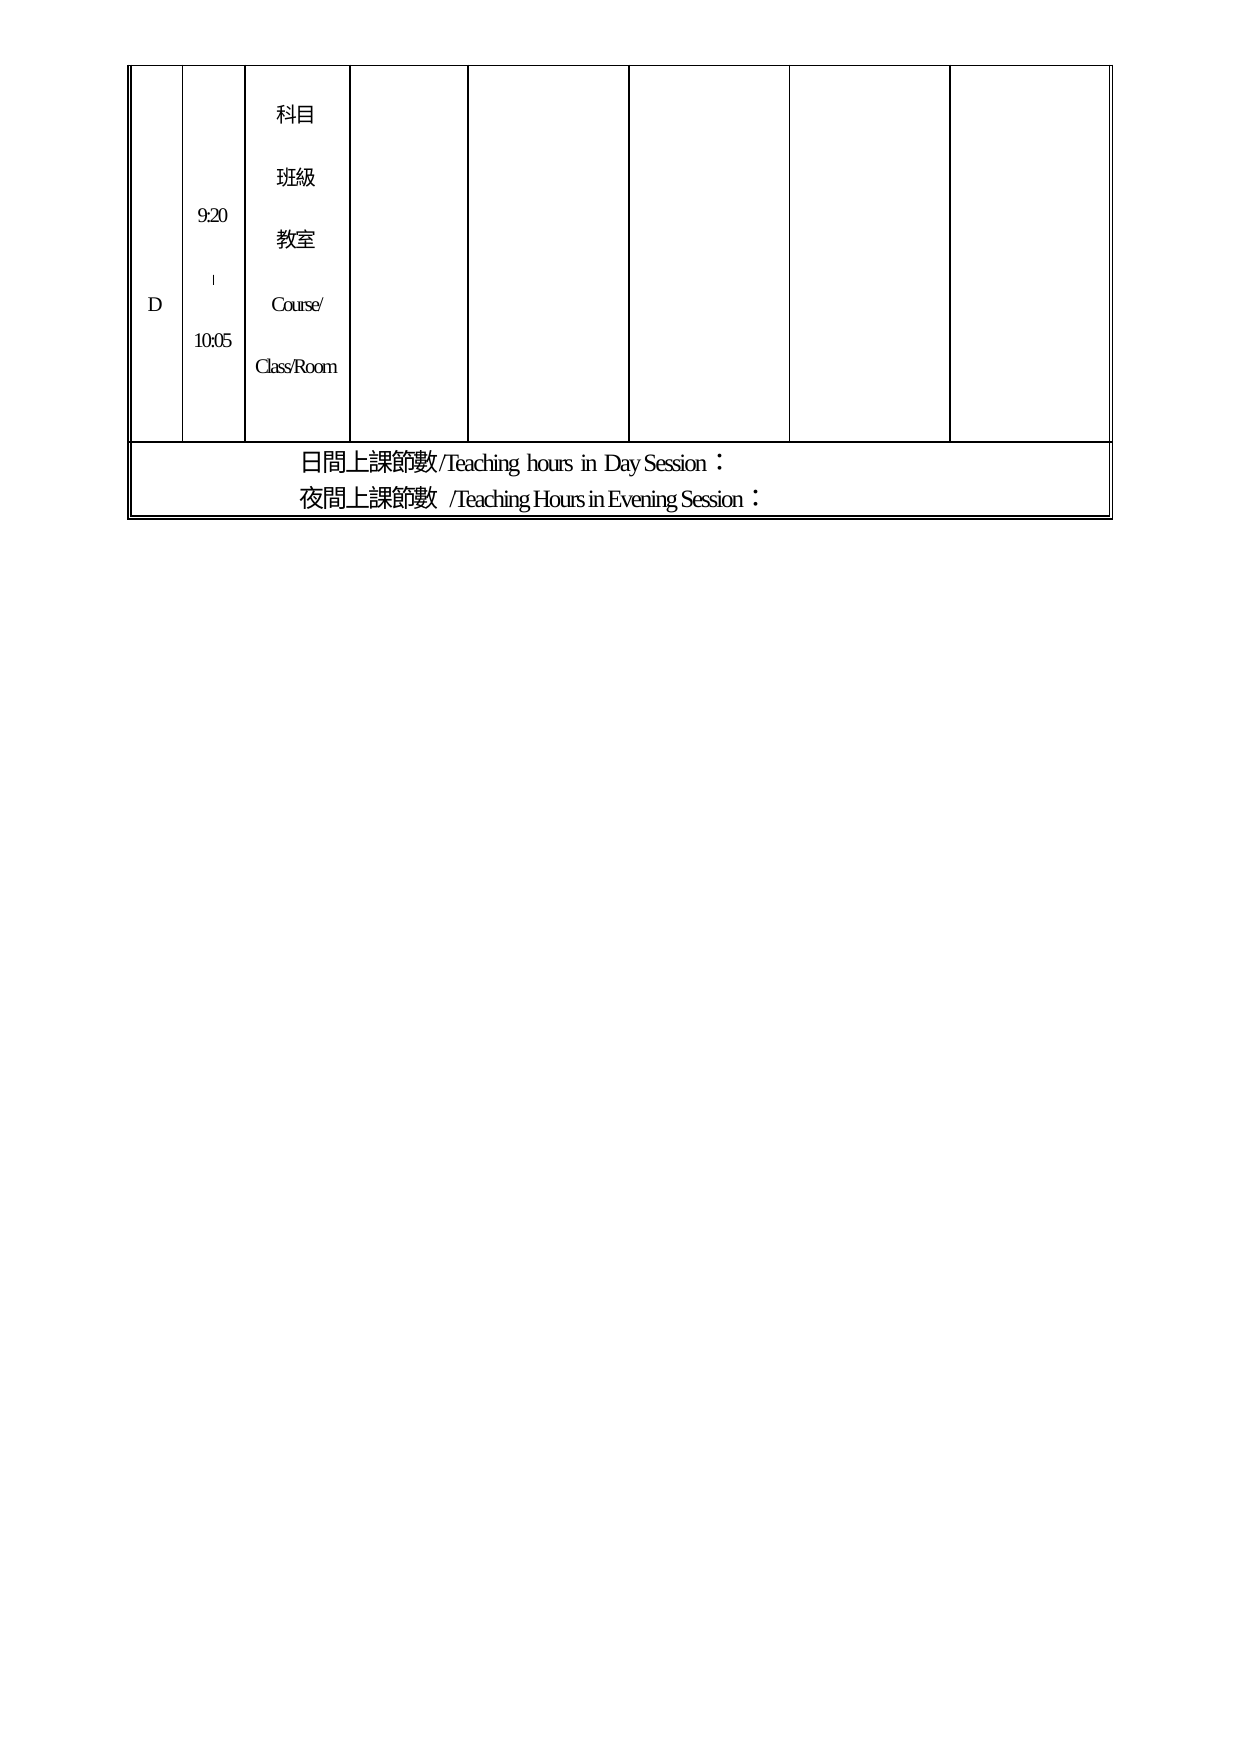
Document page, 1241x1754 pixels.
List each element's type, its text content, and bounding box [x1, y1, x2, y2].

table_cell [630, 66, 789, 441]
table_cell 日間上課節數/Teaching hours in Day Session： 夜間上課節數 /Teaching Hours in Evening Session： [132, 443, 1109, 515]
table_cell 9:20  10:05 [183, 66, 244, 441]
table_cell D [132, 66, 182, 441]
table_cell [469, 66, 628, 441]
table_cell [351, 66, 467, 441]
table_cell 科目 班級 教室 Course/Class/Room [246, 66, 349, 441]
table_cell [951, 66, 1109, 441]
table_cell [790, 66, 949, 441]
